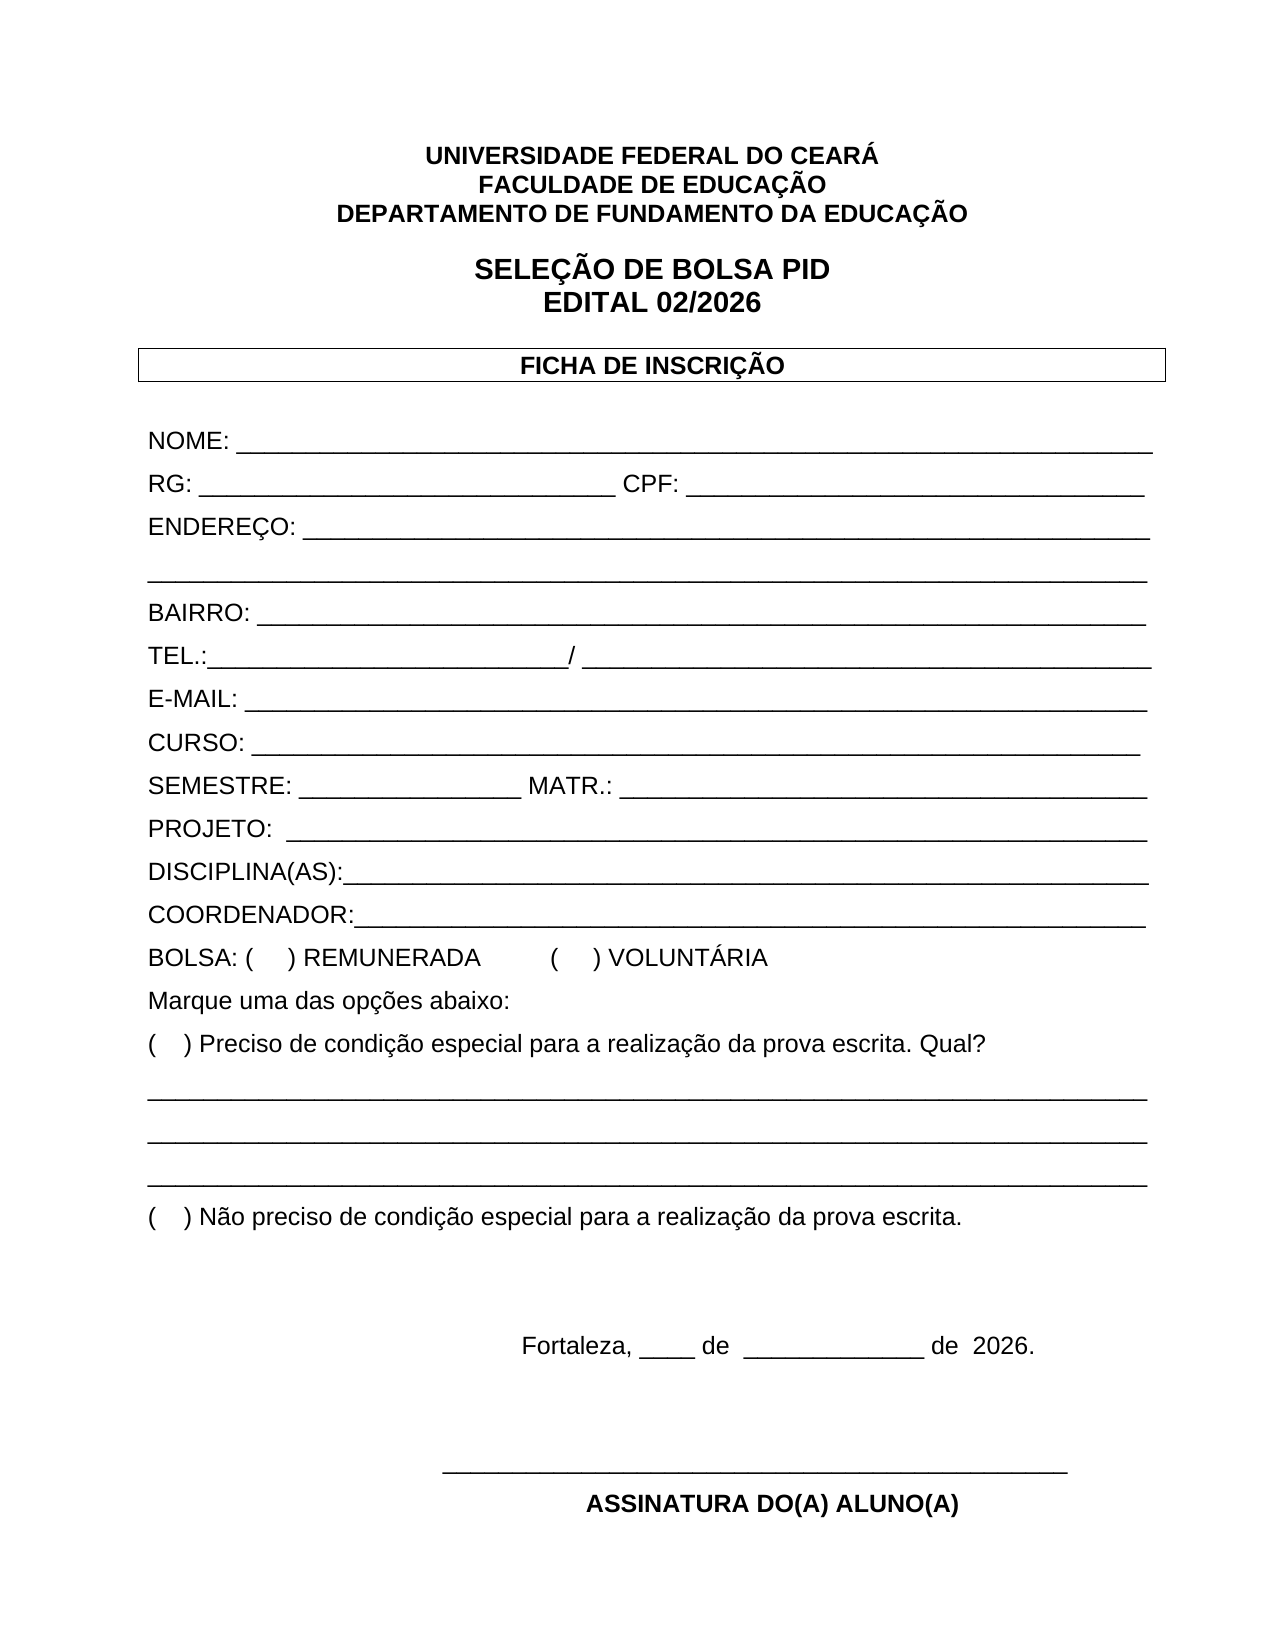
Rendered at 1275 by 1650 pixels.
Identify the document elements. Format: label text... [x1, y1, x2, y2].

text ENDEREÇO: _____________________________________________________________ [148, 512, 1157, 541]
text ( ) Preciso de condição especial para a realização da prova escrita. Qual? [148, 1029, 1157, 1058]
text DISCIPLINA(AS):__________________________________________________________COORDENADOR:_________________________________________________________ [148, 857, 1157, 929]
text FACULDADE DE EDUCAÇÃO [148, 170, 1157, 199]
text ________________________________________________________________________________________________________________________________________________________________________________________________________________________ [148, 1072, 1157, 1187]
text PROJETO: ______________________________________________________________ [148, 814, 1157, 842]
text BOLSA: ( ) REMUNERADA ( ) VOLUNTÁRIA [148, 943, 1157, 972]
subtitle Fortaleza, ____ de _____________ de 2026. [148, 1331, 1157, 1360]
subtitle FICHA DE INSCRIÇÃO [139, 349, 1165, 381]
text DEPARTAMENTO DE FUNDAMENTO DA EDUCAÇÃO [148, 199, 1157, 228]
text ASSINATURA DO(A) ALUNO(A) [148, 1489, 1157, 1518]
text ________________________________________________________________________ [148, 555, 1157, 584]
text SEMESTRE: ________________ MATR.: ______________________________________ [148, 771, 1157, 799]
subtitle BAIRRO: ________________________________________________________________ TEL.:__________________________/ _________________________________________ [148, 598, 1157, 670]
subtitle UNIVERSIDADE FEDERAL DO CEARÁ [148, 141, 1157, 170]
subtitle NOME: __________________________________________________________________ [148, 426, 1157, 454]
text EDITAL 02/2026 [148, 285, 1157, 319]
text CURSO: ________________________________________________________________ [148, 727, 1157, 756]
text ( ) Não preciso de condição especial para a realização da prova escrita. [148, 1202, 1157, 1231]
text RG: ______________________________ CPF: _________________________________ [148, 469, 1157, 497]
text Marque uma das opções abaixo: [148, 986, 1157, 1015]
subtitle SELEÇÃO DE BOLSA PID [148, 252, 1157, 285]
text E-MAIL: _________________________________________________________________ [148, 684, 1157, 713]
text _____________________________________________ [369, 1446, 1157, 1475]
